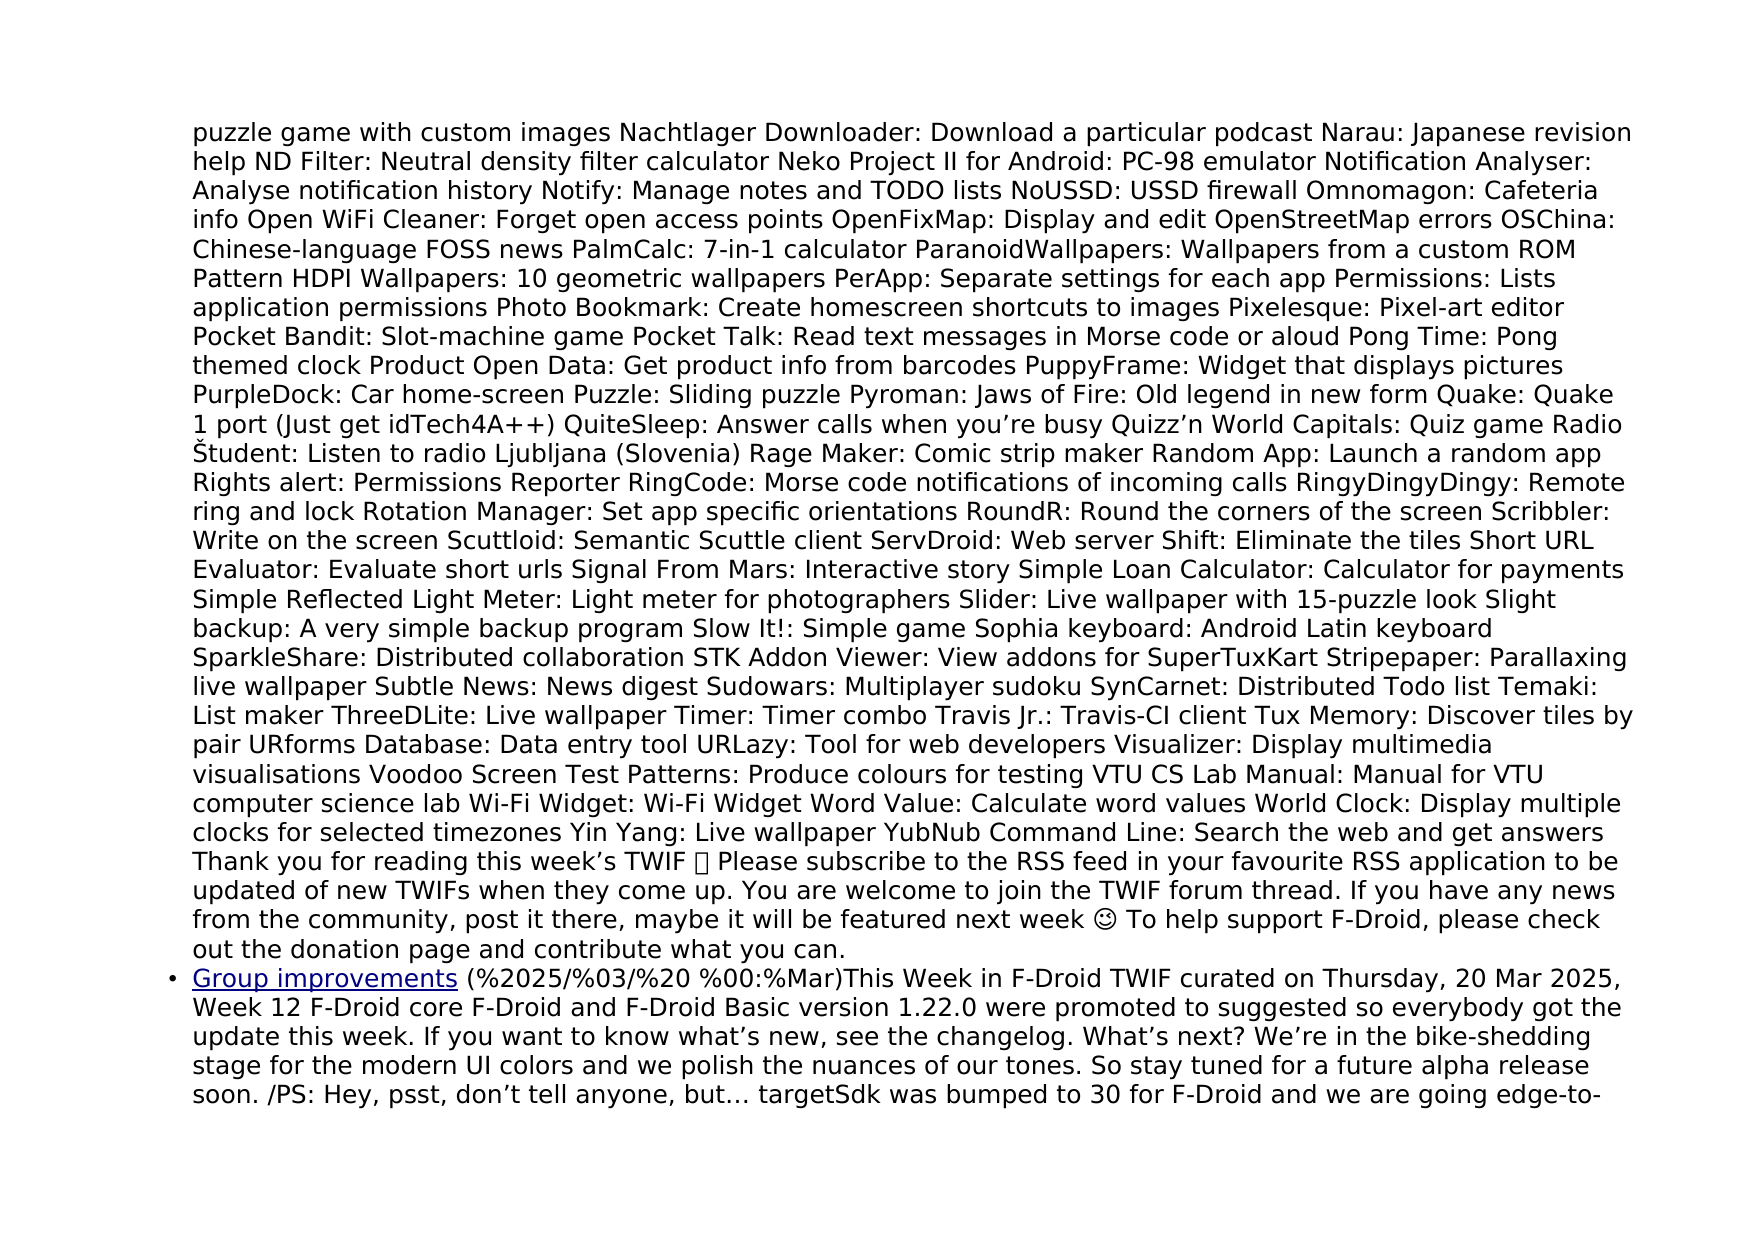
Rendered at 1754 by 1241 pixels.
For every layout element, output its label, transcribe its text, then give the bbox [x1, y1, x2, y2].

list Group improvements (%2025/%03/%20 %00:%Mar)This Week in F-Droid TWIF curated on Thursday, 20 Mar 2025, Week 12 F-Droid core F-Droid and F-Droid Basic version 1.22.0 were promoted to suggested so everybody got the update this week. If you want to know what’s new, see the changelog. What’s next? We’re in the bike-shedding stage for the modern UI colors and we polish the nuances of our tones. So stay tuned for a future alpha release soon. /PS: Hey, psst, don’t tell anyone, but… targetSdk was bumped to 30 for F-Droid and we are going edge-to- [177, 964, 1636, 1110]
list puzzle game with custom images Nachtlager Downloader: Download a particular podcast Narau: Japanese revision help ND Filter: Neutral density filter calculator Neko Project II for Android: PC-98 emulator Notification Analyser: Analyse notification history Notify: Manage notes and TODO lists NoUSSD: USSD firewall Omnomagon: Cafeteria info Open WiFi Cleaner: Forget open access points OpenFixMap: Display and edit OpenStreetMap errors OSChina: Chinese-language FOSS news PalmCalc: 7-in-1 calculator ParanoidWallpapers: Wallpapers from a custom ROM Pattern HDPI Wallpapers: 10 geometric wallpapers PerApp: Separate settings for each app Permissions: Lists application permissions Photo Bookmark: Create homescreen shortcuts to images Pixelesque: Pixel-art editor Pocket Bandit: Slot-machine game Pocket Talk: Read text messages in Morse code or aloud Pong Time: Pong themed clock Product Open Data: Get product info from barcodes PuppyFrame: Widget that displays pictures PurpleDock: Car home-screen Puzzle: Sliding puzzle Pyroman: Jaws of Fire: Old legend in new form Quake: Quake 1 port (Just get idTech4A++) QuiteSleep: Answer calls when you’re busy Quizz’n World Capitals: Quiz game Radio Študent: Listen to radio Ljubljana (Slovenia) Rage Maker: Comic strip maker Random App: Launch a random app Rights alert: Permissions Reporter RingCode: Morse code notifications of incoming calls RingyDingyDingy: Remote ring and lock Rotation Manager: Set app specific orientations RoundR: Round the corners of the screen Scribbler: Write on the screen Scuttloid: Semantic Scuttle client ServDroid: Web server Shift: Eliminate the tiles Short URL Evaluator: Evaluate short urls Signal From Mars: Interactive story Simple Loan Calculator: Calculator for payments Simple Reflected Light Meter: Light meter for photographers Slider: Live wallpaper with 15-puzzle look Slight backup: A very simple backup program Slow It!: Simple game Sophia keyboard: Android Latin keyboard SparkleShare: Distributed collaboration STK Addon Viewer: View addons for SuperTuxKart Stripepaper: Parallaxing live wallpaper Subtle News: News digest Sudowars: Multiplayer sudoku SynCarnet: Distributed Todo list Temaki: List maker ThreeDLite: Live wallpaper Timer: Timer combo Travis Jr.: Travis-CI client Tux Memory: Discover tiles by pair URforms Database: Data entry tool URLazy: Tool for web developers Visualizer: Display multimedia visualisations Voodoo Screen Test Patterns: Produce colours for testing VTU CS Lab Manual: Manual for VTU computer science lab Wi-Fi Widget: Wi-Fi Widget Word Value: Calculate word values World Clock: Display multiple clocks for selected timezones Yin Yang: Live wallpaper YubNub Command Line: Search the web and get answers Thank you for reading this week’s TWIF 🙂 Please subscribe to the RSS feed in your favourite RSS application to be updated of new TWIFs when they come up. You are welcome to join the TWIF forum thread. If you have any news from the community, post it there, maybe it will be featured next week 😉 To help support F-Droid, please check out the donation page and contribute what you can. [177, 118, 1636, 964]
